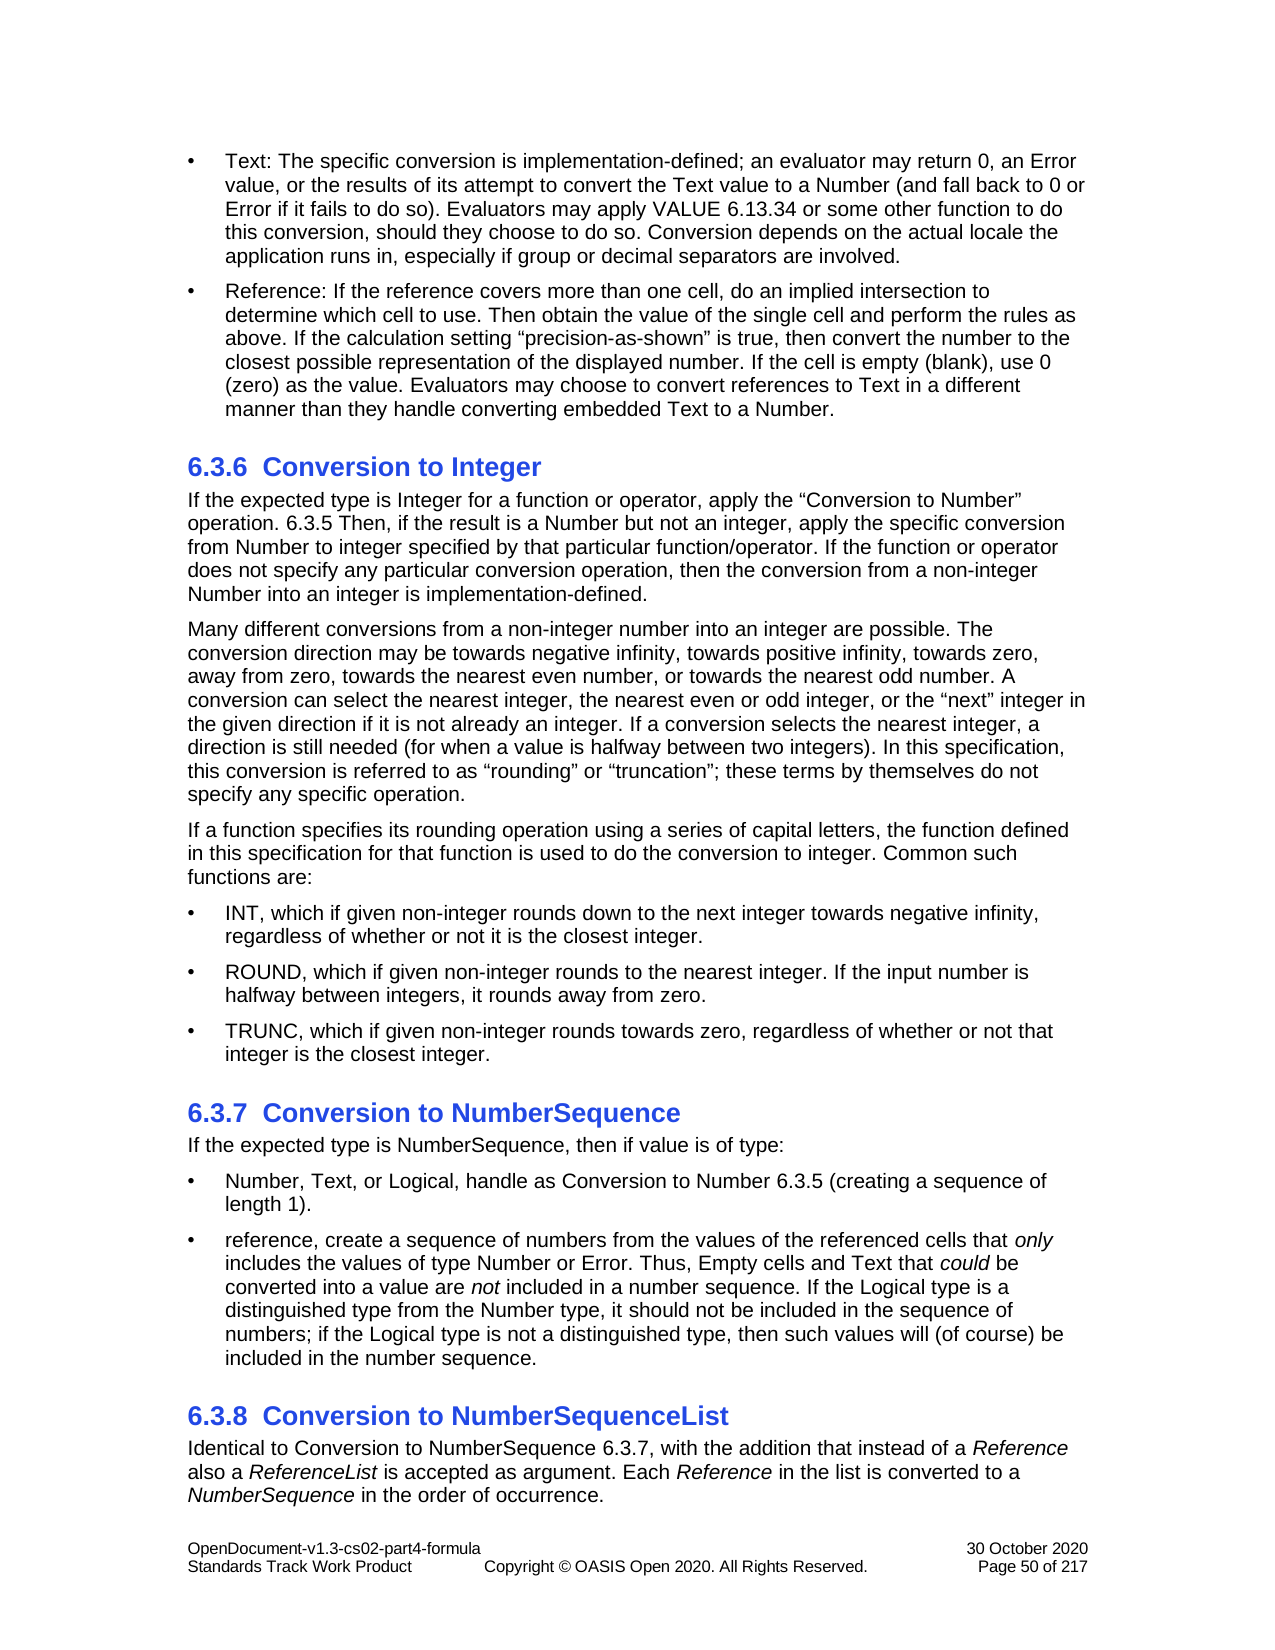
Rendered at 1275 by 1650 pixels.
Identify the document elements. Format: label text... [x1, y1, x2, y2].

list Text: The specific conversion is implementation-defined; an evaluator may return 0, an Error value, or the results of its attempt to convert the Text value to a Number (and fall back to 0 or Error if it fails to do so). Evaluators may apply VALUE 6.13.34 or some other function to do this conversion, should they choose to do so. Conversion depends on the actual locale the application runs in, especially if group or decimal separators are involved. [187, 150, 1088, 268]
list Reference: If the reference covers more than one cell, do an implied intersection to determine which cell to use. Then obtain the value of the single cell and perform the rules as above. If the calculation setting “precision-as-shown” is true, then convert the number to the closest possible representation of the displayed number. If the cell is empty (blank), use 0 (zero) as the value. Evaluators may choose to convert references to Text in a different manner than they handle converting embedded Text to a Number. [187, 280, 1088, 421]
subtitle Conversion to NumberSequence [187, 1097, 1088, 1127]
text If a function specifies its rounding operation using a series of capital letters, the function defined in this specification for that function is used to do the conversion to integer. Common such functions are: [187, 818, 1088, 889]
subtitle Conversion to NumberSequenceList [187, 1401, 1088, 1431]
list Number, Text, or Logical, handle as Conversion to Number 6.3.5 (creating a sequence of length 1). [187, 1169, 1088, 1216]
list ROUND, which if given non-integer rounds to the nearest integer. If the input number is halfway between integers, it rounds away from zero. [187, 960, 1088, 1007]
text If the expected type is NumberSequence, then if value is of type: [187, 1133, 1088, 1157]
text If the expected type is Integer for a function or operator, apply the “Conversion to Number” operation. 6.3.5 Then, if the result is a Number but not an integer, apply the specific conversion from Number to integer specified by that particular function/operator. If the function or operator does not specify any particular conversion operation, then the conversion from a non-integer Number into an integer is implementation-defined. [187, 488, 1088, 606]
list INT, which if given non-integer rounds down to the next integer towards negative infinity, regardless of whether or not it is the closest integer. [187, 901, 1088, 948]
subtitle Conversion to Integer [187, 452, 1088, 482]
list reference, create a sequence of numbers from the values of the referenced cells that only includes the values of type Number or Error. Thus, Empty cells and Text that could be converted into a value are not included in a number sequence. If the Logical type is a distinguished type from the Number type, it should not be included in the sequence of numbers; if the Logical type is not a distinguished type, then such values will (of course) be included in the number sequence. [187, 1228, 1088, 1369]
text Many different conversions from a non-integer number into an integer are possible. The conversion direction may be towards negative infinity, towards positive infinity, towards zero, away from zero, towards the nearest even number, or towards the nearest odd number. A conversion can select the nearest integer, the nearest even or odd integer, or the “next” integer in the given direction if it is not already an integer. If a conversion selects the nearest integer, a direction is still needed (for when a value is halfway between two integers). In this specification, this conversion is referred to as “rounding” or “truncation”; these terms by themselves do not specify any specific operation. [187, 618, 1088, 806]
list TRUNC, which if given non-integer rounds towards zero, regardless of whether or not that integer is the closest integer. [187, 1019, 1088, 1066]
text Identical to Conversion to NumberSequence 6.3.7, with the addition that instead of a Reference also a ReferenceList is accepted as argument. Each Reference in the list is converted to a NumberSequence in the order of occurrence. [187, 1437, 1088, 1507]
